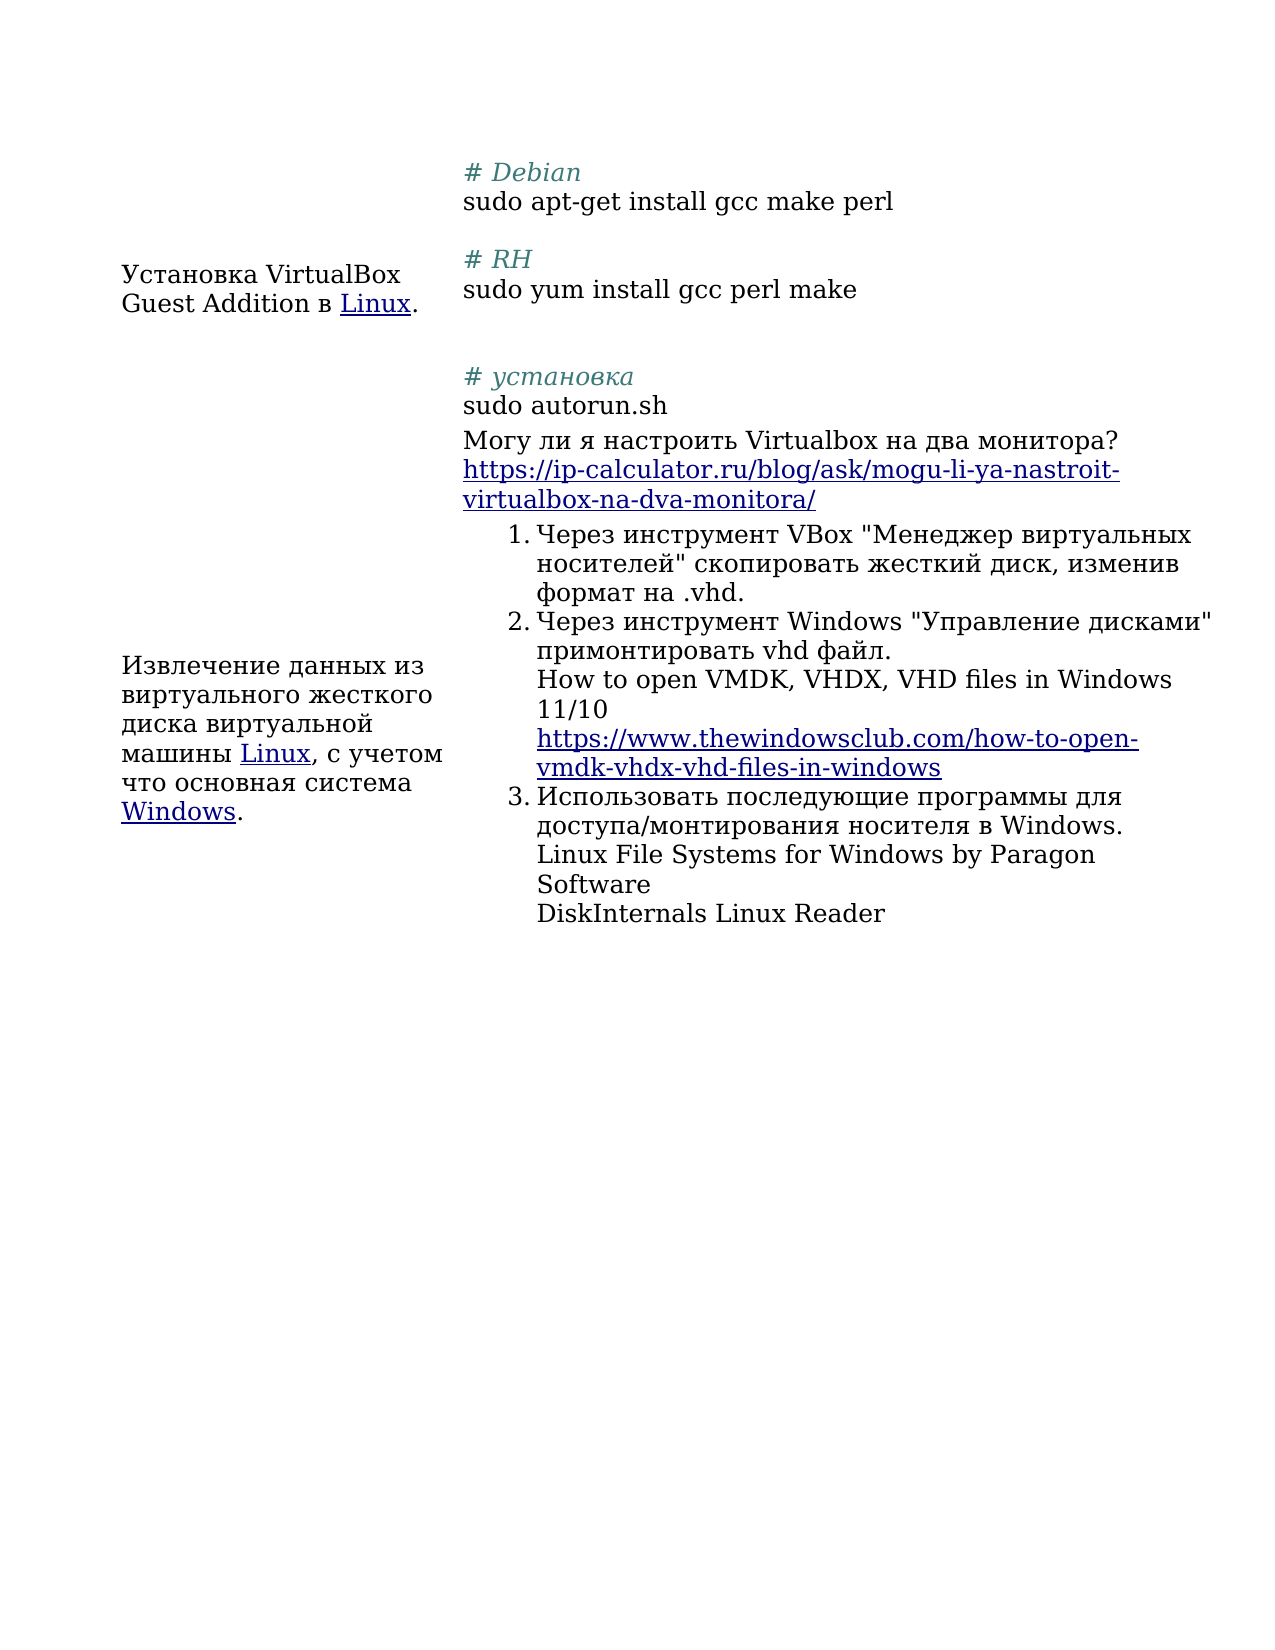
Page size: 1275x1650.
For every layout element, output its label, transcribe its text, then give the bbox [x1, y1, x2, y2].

table_cell Через инструмент VBox "Менеджер виртуальных носителей" скопировать жесткий диск, изменив формат на .vhd. Через инструмент Windows "Управление дисками" примонтировать vhd файл. How to open VMDK, VHDX, VHD files in Windows 11/10 https://www.thewindowsclub.com/how-to-open-vmdk-vhdx-vhd-files-in-windows Использовать последующие программы для доступа/монтирования носителя в Windows. Linux File Systems for Windows by Paragon Software DiskInternals Linux Reader [460, 517, 1216, 961]
table_header # Debian sudo apt-get install gcc make perl # RH sudo yum install gcc perl make # установка sudo autorun.sh [460, 155, 1216, 424]
table_header Установка VirtualBox Guest Addition в Linux. [118, 155, 460, 424]
table_cell Могу ли я настроить Virtualbox на два монитора? https://ip-calculator.ru/blog/ask/mogu-li-ya-nastroit-virtualbox-na-dva-monitora/ [460, 424, 1216, 517]
table_cell [118, 424, 460, 517]
table_cell Извлечение данных из виртуального жесткого диска виртуальной машины Linux, с учетом что основная система Windows. [118, 517, 460, 961]
